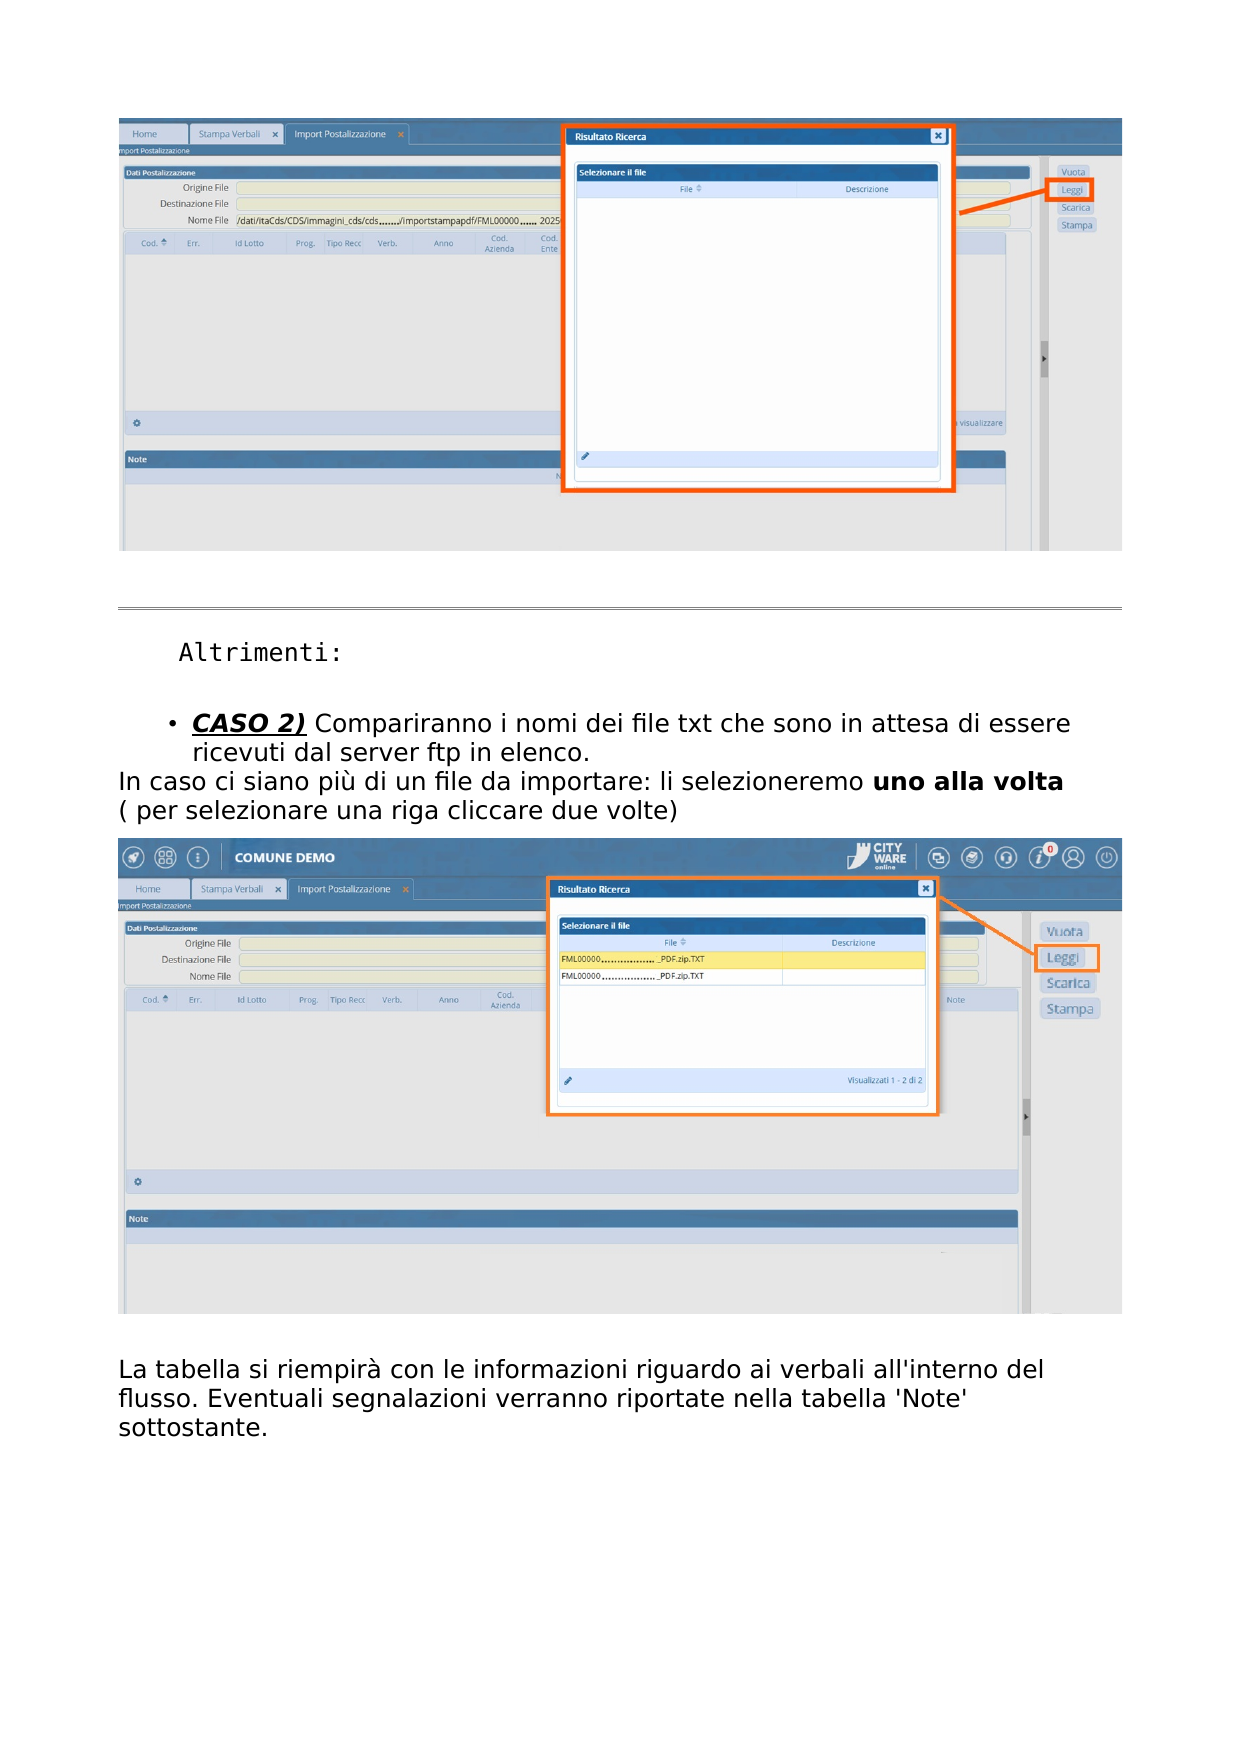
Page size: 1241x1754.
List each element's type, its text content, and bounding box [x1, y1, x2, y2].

picture [118, 118, 1123, 551]
text In caso ci siano più di un file da importare: li selezioneremo uno alla volta ( per selezionare una riga cliccare due volte) [118, 767, 1122, 826]
text La tabella si riempirà con le informazioni riguardo ai verbali all'interno del flusso. Eventuali segnalazioni verranno riportate nella tabella 'Note' sottostante. [118, 1355, 1122, 1442]
picture [118, 838, 1123, 1314]
list CASO 2) Compariranno i nomi dei file txt che sono in attesa di essere ricevuti dal server ftp in elenco. [177, 709, 1122, 767]
text Altrimenti: [118, 639, 1122, 668]
